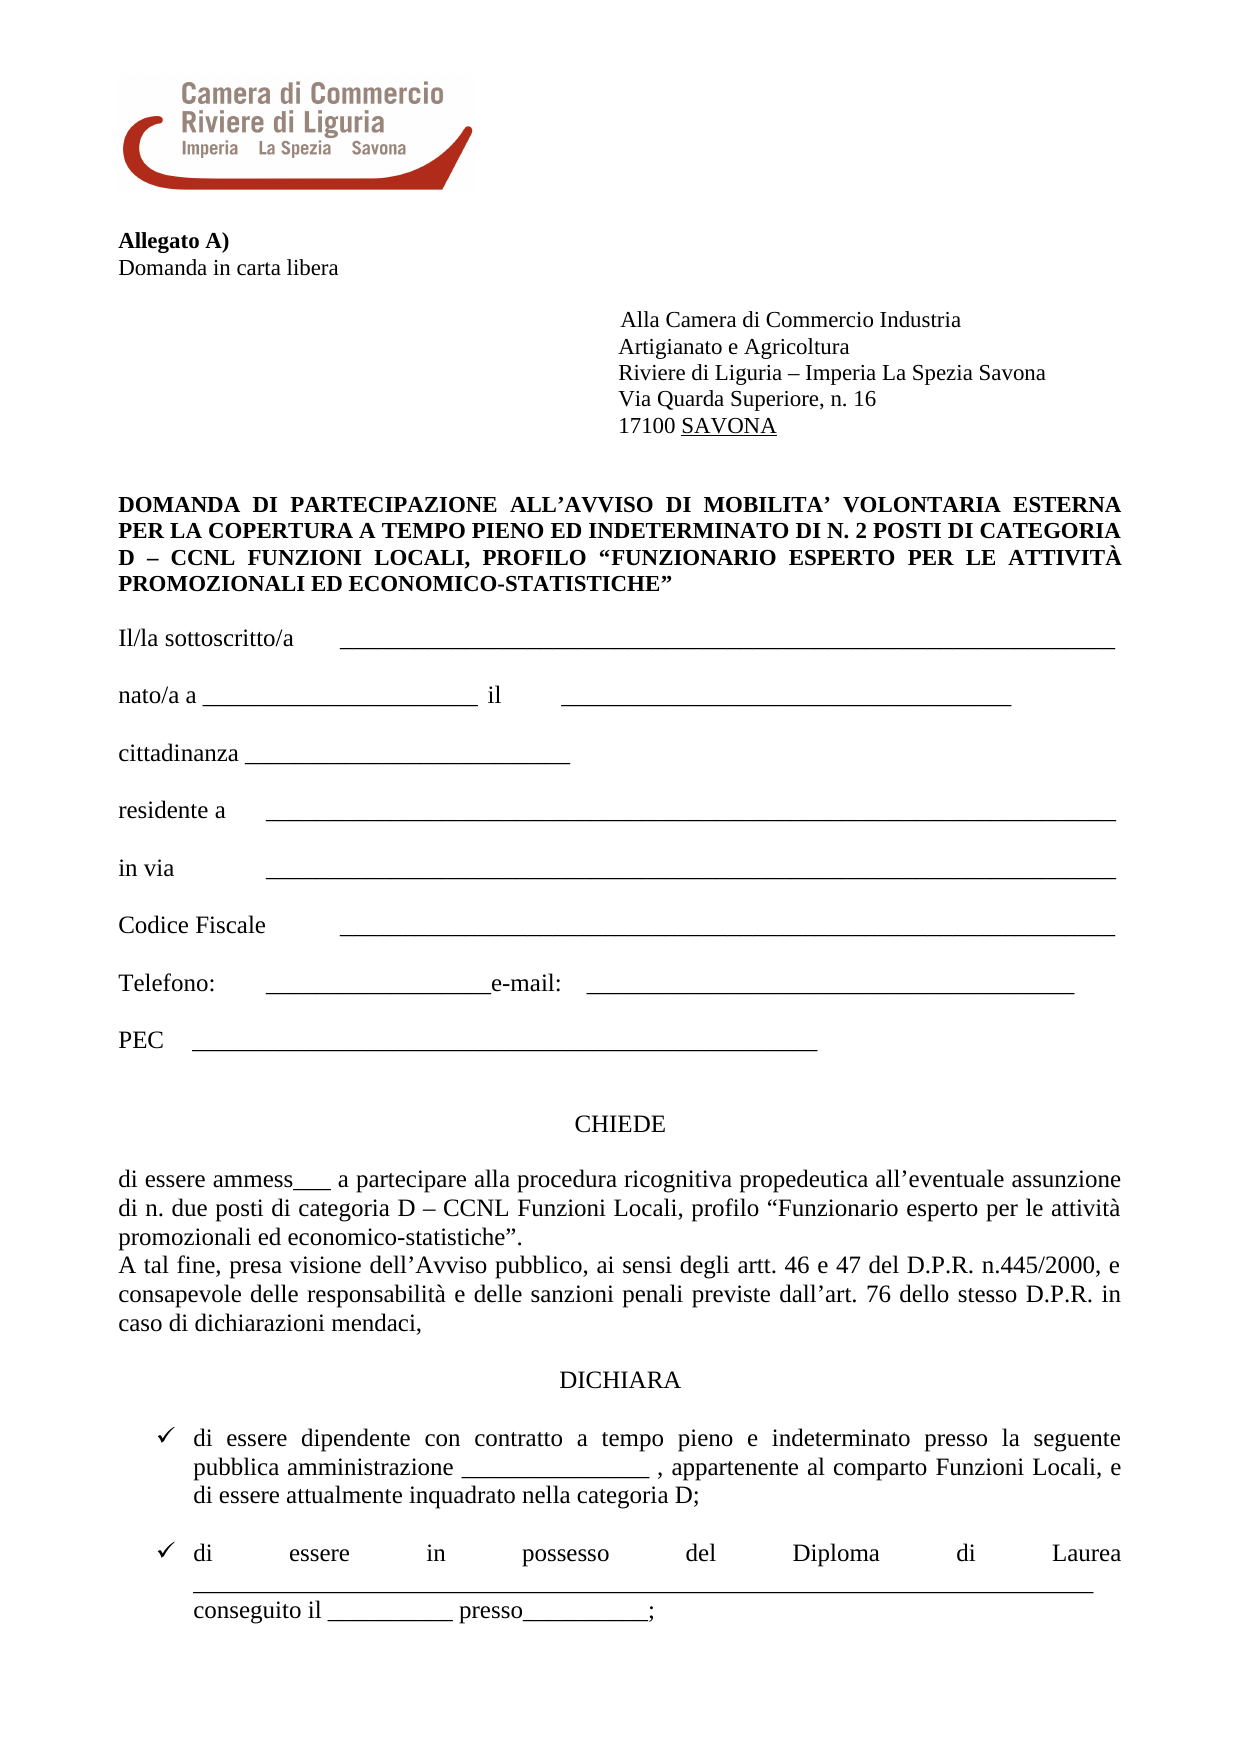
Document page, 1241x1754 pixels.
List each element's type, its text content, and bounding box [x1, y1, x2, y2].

text Riviere di Liguria – Imperia La Spezia Savona Via Quarda Superiore, n. 16 [118, 359, 1122, 412]
text CHIEDE [118, 1109, 1122, 1138]
picture [118, 75, 474, 194]
text DOMANDA DI PARTECIPAZIONE ALL’AVVISO DI MOBILITA’ VOLONTARIA ESTERNA PER LA COPERTURA A TEMPO PIENO ED INDETERMINATO DI N. 2 POSTI DI CATEGORIA D – CCNL FUNZIONI LOCALI, PROFILO “Funzionario esperto per le attività promozionali ed economico-statistiche” [118, 491, 1122, 596]
text Domanda in carta libera [118, 254, 1122, 280]
text A tal fine, presa visione dell’Avviso pubblico, ai sensi degli artt. 46 e 47 del D.P.R. n.445/2000, e consapevole delle responsabilità e delle sanzioni penali previste dall’art. 76 dello stesso D.P.R. in caso di dichiarazioni mendaci, [118, 1250, 1122, 1337]
text di essere ammess___ a partecipare alla procedura ricognitiva propedeutica all’eventuale assunzione di n. due posti di categoria D – CCNL Funzioni Locali, profilo “Funzionario esperto per le attività promozionali ed economico-statistiche”. [118, 1164, 1122, 1250]
text Telefono: __________________e-mail: _______________________________________ [118, 968, 1122, 996]
text Allegato A) [118, 227, 1122, 254]
text DICHIARA [118, 1365, 1122, 1394]
text Il/la sottoscritto/a ______________________________________________________________ [118, 623, 1122, 651]
text 17100 SAVONA [118, 412, 1122, 438]
text Alla Camera di Commercio Industria [118, 306, 1122, 333]
text nato/a a ______________________ il ____________________________________ [118, 680, 1122, 709]
list di essere in possesso del Diploma di Laurea ________________________________________________________________________ conseguito il __________ presso__________; [156, 1538, 1122, 1624]
text in via ____________________________________________________________________ [118, 853, 1122, 881]
text Artigianato e Agricoltura [118, 333, 1122, 359]
list di essere dipendente con contratto a tempo pieno e indeterminato presso la seguente pubblica amministrazione _______________ , appartenente al comparto Funzioni Locali, e di essere attualmente inquadrato nella categoria D; [156, 1423, 1122, 1509]
text Codice Fiscale ______________________________________________________________ [118, 910, 1122, 939]
text PEC __________________________________________________ [118, 1025, 1122, 1054]
text residente a ____________________________________________________________________ [118, 795, 1122, 824]
text cittadinanza __________________________ [118, 738, 1122, 766]
